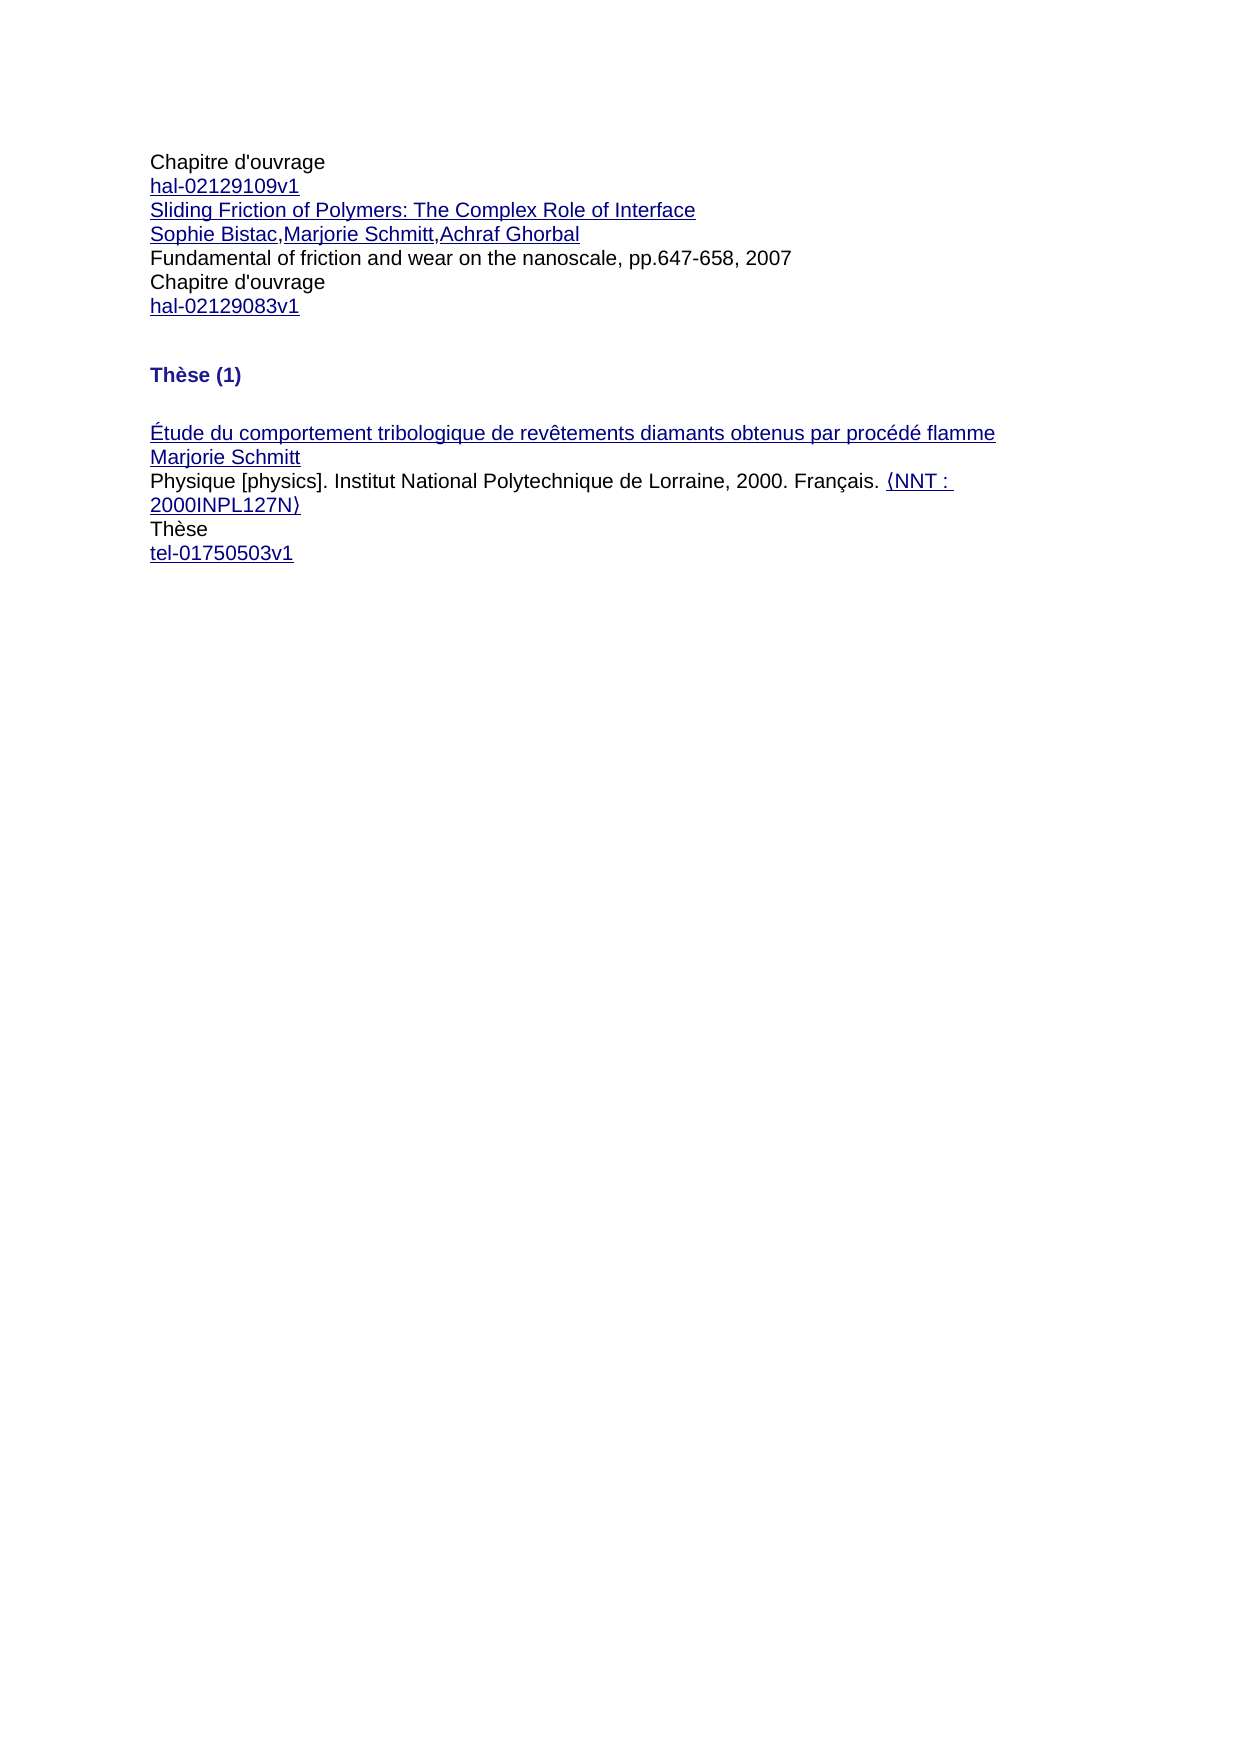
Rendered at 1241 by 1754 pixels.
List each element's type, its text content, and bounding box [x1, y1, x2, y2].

subtitle Thèse (1) [150, 362, 1090, 386]
table_header Étude du comportement tribologique de revêtements diamants obtenus par procédé flamme Marjorie Schmitt Physique [physics]. Institut National Polytechnique de Lorraine, 2000. Français. ⟨NNT : 2000INPL127N⟩ Thèse tel-01750503v1 [150, 421, 1090, 564]
table_cell Chapitre d'ouvrage hal-02129109v1 [150, 150, 1090, 198]
table_cell Sliding Friction of Polymers: The Complex Role of Interface Sophie Bistac,Marjorie Schmitt,Achraf Ghorbal Fundamental of friction and wear on the nanoscale, pp.647-658, 2007 Chapitre d'ouvrage hal-02129083v1 [150, 198, 1090, 318]
